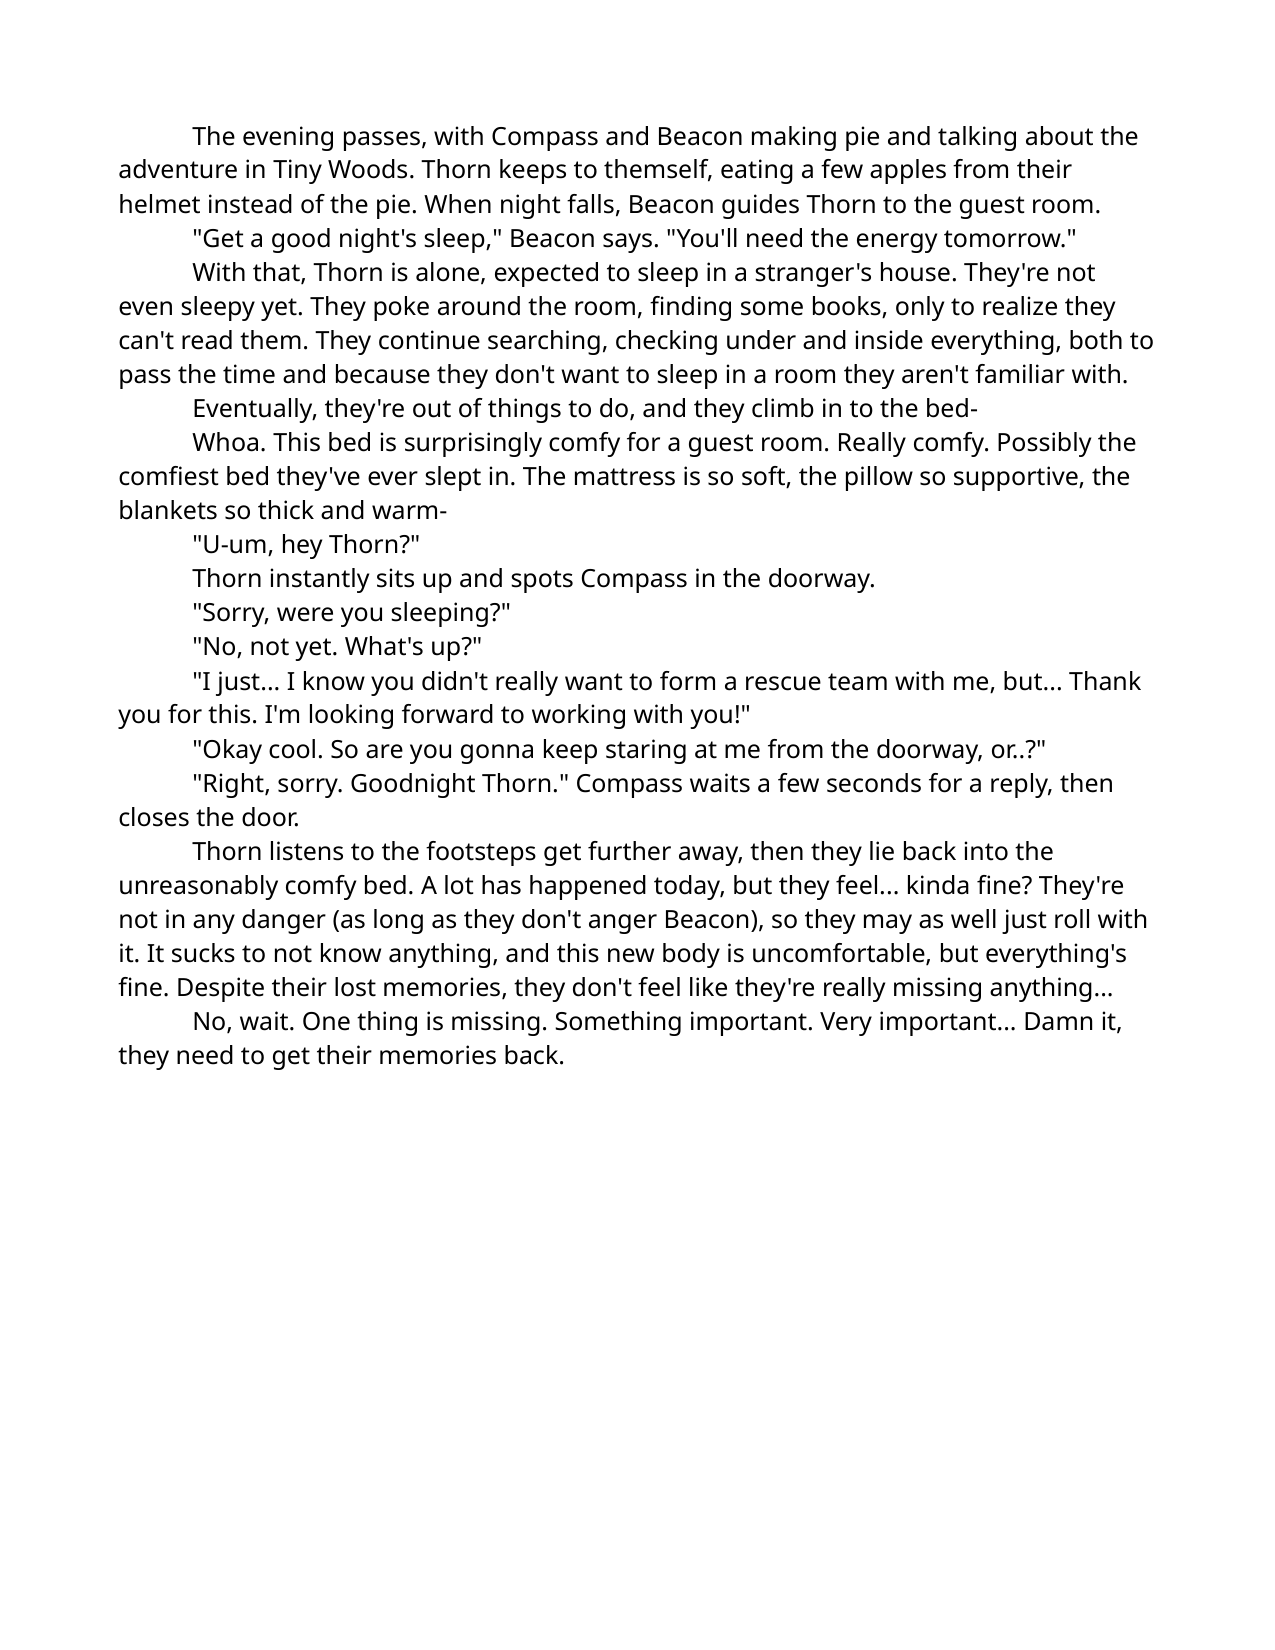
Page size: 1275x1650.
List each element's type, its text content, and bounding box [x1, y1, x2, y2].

text Eventually, they're out of things to do, and they climb in to the bed- [118, 391, 1157, 425]
text "U-um, hey Thorn?" [118, 527, 1157, 561]
text "Right, sorry. Goodnight Thorn." Compass waits a few seconds for a reply, then closes the door. [118, 765, 1157, 833]
text Thorn listens to the footsteps get further away, then they lie back into the unreasonably comfy bed. A lot has happened today, but they feel... kinda fine? They're not in any danger (as long as they don't anger Beacon), so they may as well just roll with it. It sucks to not know anything, and this new body is uncomfortable, but everything's fine. Despite their lost memories, they don't feel like they're really missing anything... [118, 833, 1157, 1004]
text No, wait. One thing is missing. Something important. Very important... Damn it, they need to get their memories back. [118, 1004, 1157, 1072]
text The evening passes, with Compass and Beacon making pie and talking about the adventure in Tiny Woods. Thorn keeps to themself, eating a few apples from their helmet instead of the pie. When night falls, Beacon guides Thorn to the guest room. [118, 118, 1157, 220]
text "I just... I know you didn't really want to form a rescue team with me, but... Thank you for this. I'm looking forward to working with you!" [118, 663, 1157, 731]
text Thorn instantly sits up and spots Compass in the doorway. [118, 561, 1157, 595]
text With that, Thorn is alone, expected to sleep in a stranger's house. They're not even sleepy yet. They poke around the room, finding some books, only to realize they can't read them. They continue searching, checking under and inside everything, both to pass the time and because they don't want to sleep in a room they aren't familiar with. [118, 254, 1157, 391]
text "Sorry, were you sleeping?" [118, 595, 1157, 629]
text "No, not yet. What's up?" [118, 629, 1157, 663]
text Whoa. This bed is surprisingly comfy for a guest room. Really comfy. Possibly the comfiest bed they've ever slept in. The mattress is so soft, the pillow so supportive, the blankets so thick and warm- [118, 425, 1157, 527]
text "Get a good night's sleep," Beacon says. "You'll need the energy tomorrow." [118, 220, 1157, 254]
text "Okay cool. So are you gonna keep staring at me from the doorway, or..?" [118, 731, 1157, 765]
